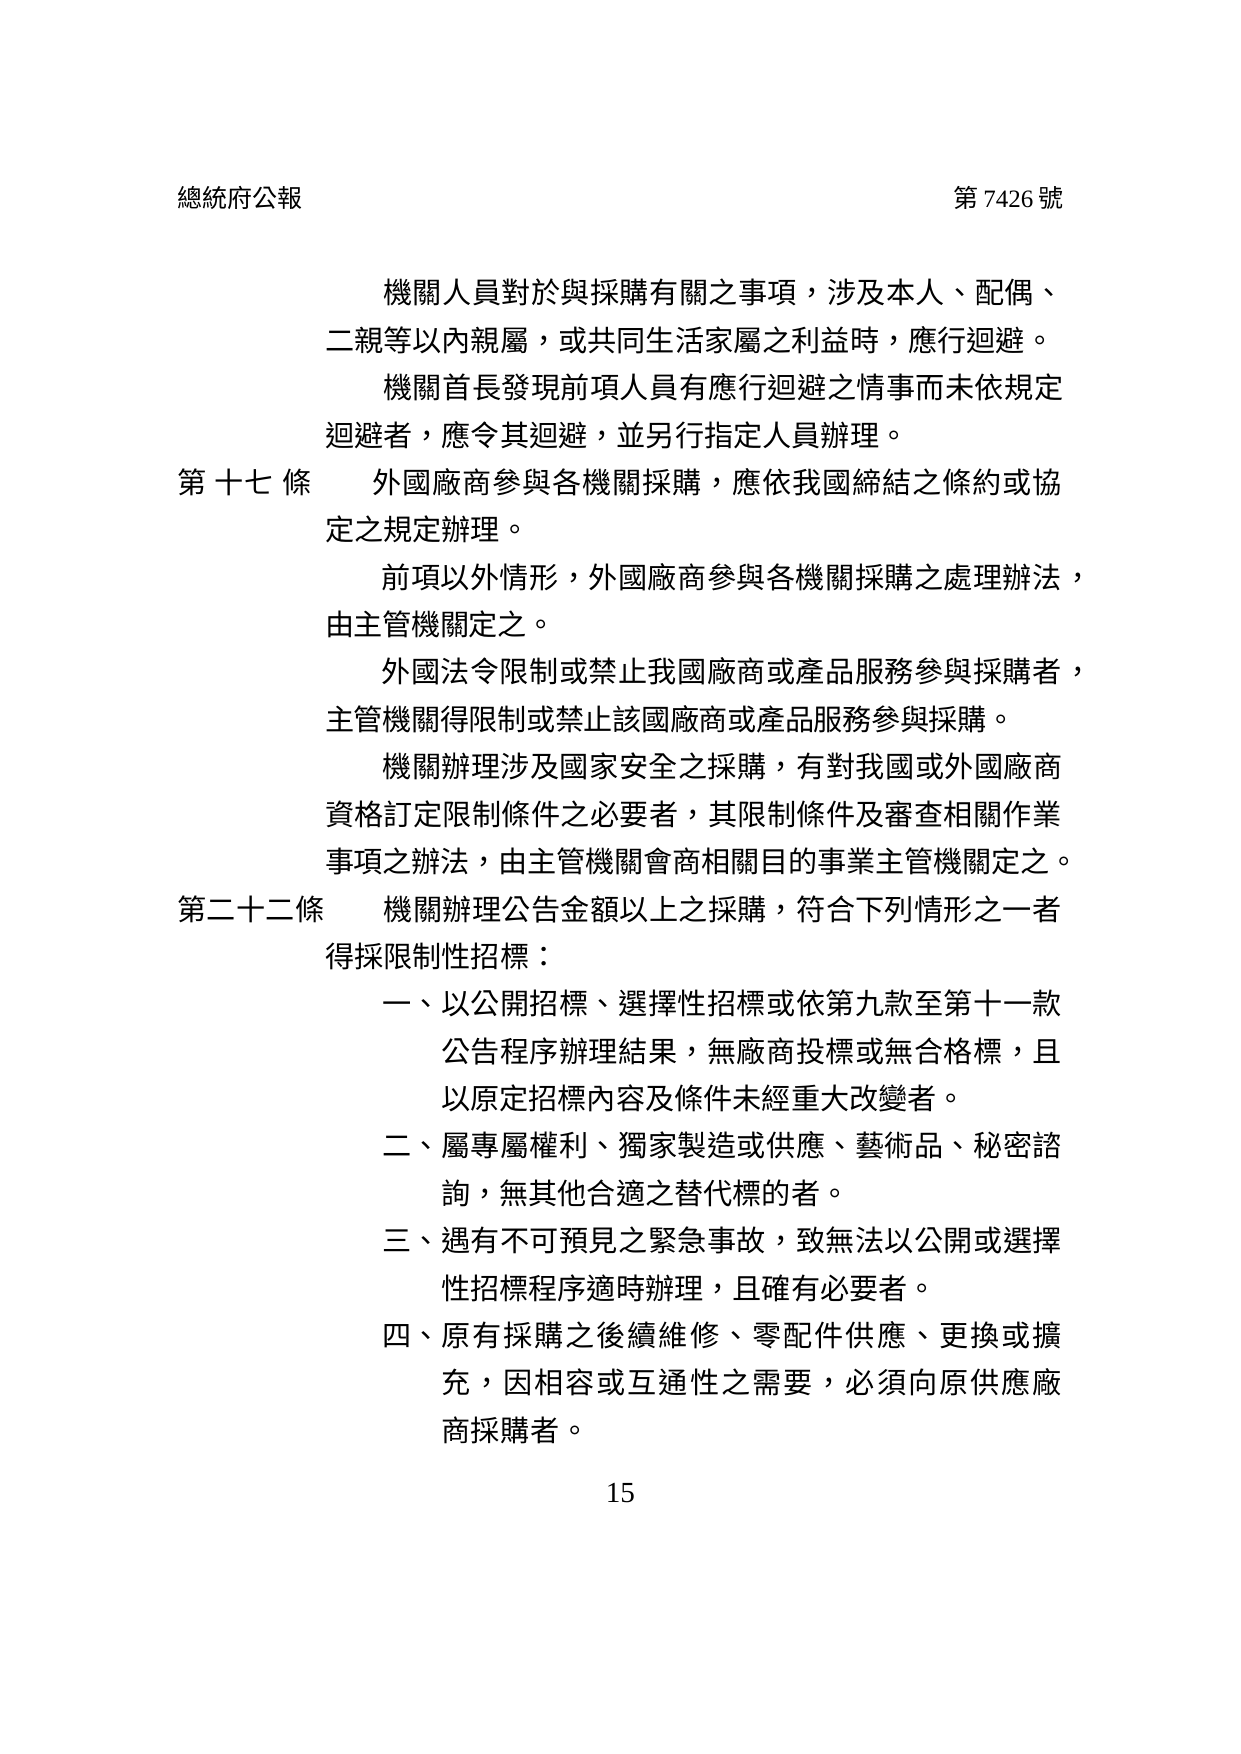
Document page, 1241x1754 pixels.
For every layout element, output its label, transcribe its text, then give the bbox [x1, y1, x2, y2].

text 第 十七 條 外國廠商參與各機關採購，應依我國締結之條約或協定之規定辦理。 [177, 455, 1063, 550]
text 機關首長發現前項人員有應行迴避之情事而未依規定迴避者，應令其迴避，並另行指定人員辦理。 [325, 361, 1063, 455]
text 三、 遇有不可預見之緊急事故，致無法以公開或選擇性招標程序適時辦理，且確有必要者。 [382, 1214, 1063, 1308]
text 機關人員對於與採購有關之事項，涉及本人、配偶、二親等以內親屬，或共同生活家屬之利益時，應行迴避。 [325, 266, 1063, 361]
text 機關辦理涉及國家安全之採購，有對我國或外國廠商資格訂定限制條件之必要者，其限制條件及審查相關作業事項之辦法，由主管機關會商相關目的事業主管機關定之。 [325, 740, 1063, 882]
text 外國法令限制或禁止我國廠商或產品服務參與採購者，主管機關得限制或禁止該國廠商或產品服務參與採購。 [325, 645, 1063, 740]
text 第二十二條 機關辦理公告金額以上之採購，符合下列情形之一者，得採限制性招標： [177, 882, 1063, 977]
text 二、 屬專屬權利、獨家製造或供應、藝術品、秘密諮詢，無其他合適之替代標的者。 [382, 1119, 1063, 1214]
text 四、 原有採購之後續維修、零配件供應、更換或擴充，因相容或互通性之需要，必須向原供應廠商採購者。 [382, 1308, 1063, 1451]
text 一、 以公開招標、選擇性招標或依第九款至第十一款公告程序辦理結果，無廠商投標或無合格標，且以原定招標內容及條件未經重大改變者。 [382, 977, 1063, 1119]
text 前項以外情形，外國廠商參與各機關採購之處理辦法，由主管機關定之。 [325, 550, 1063, 645]
